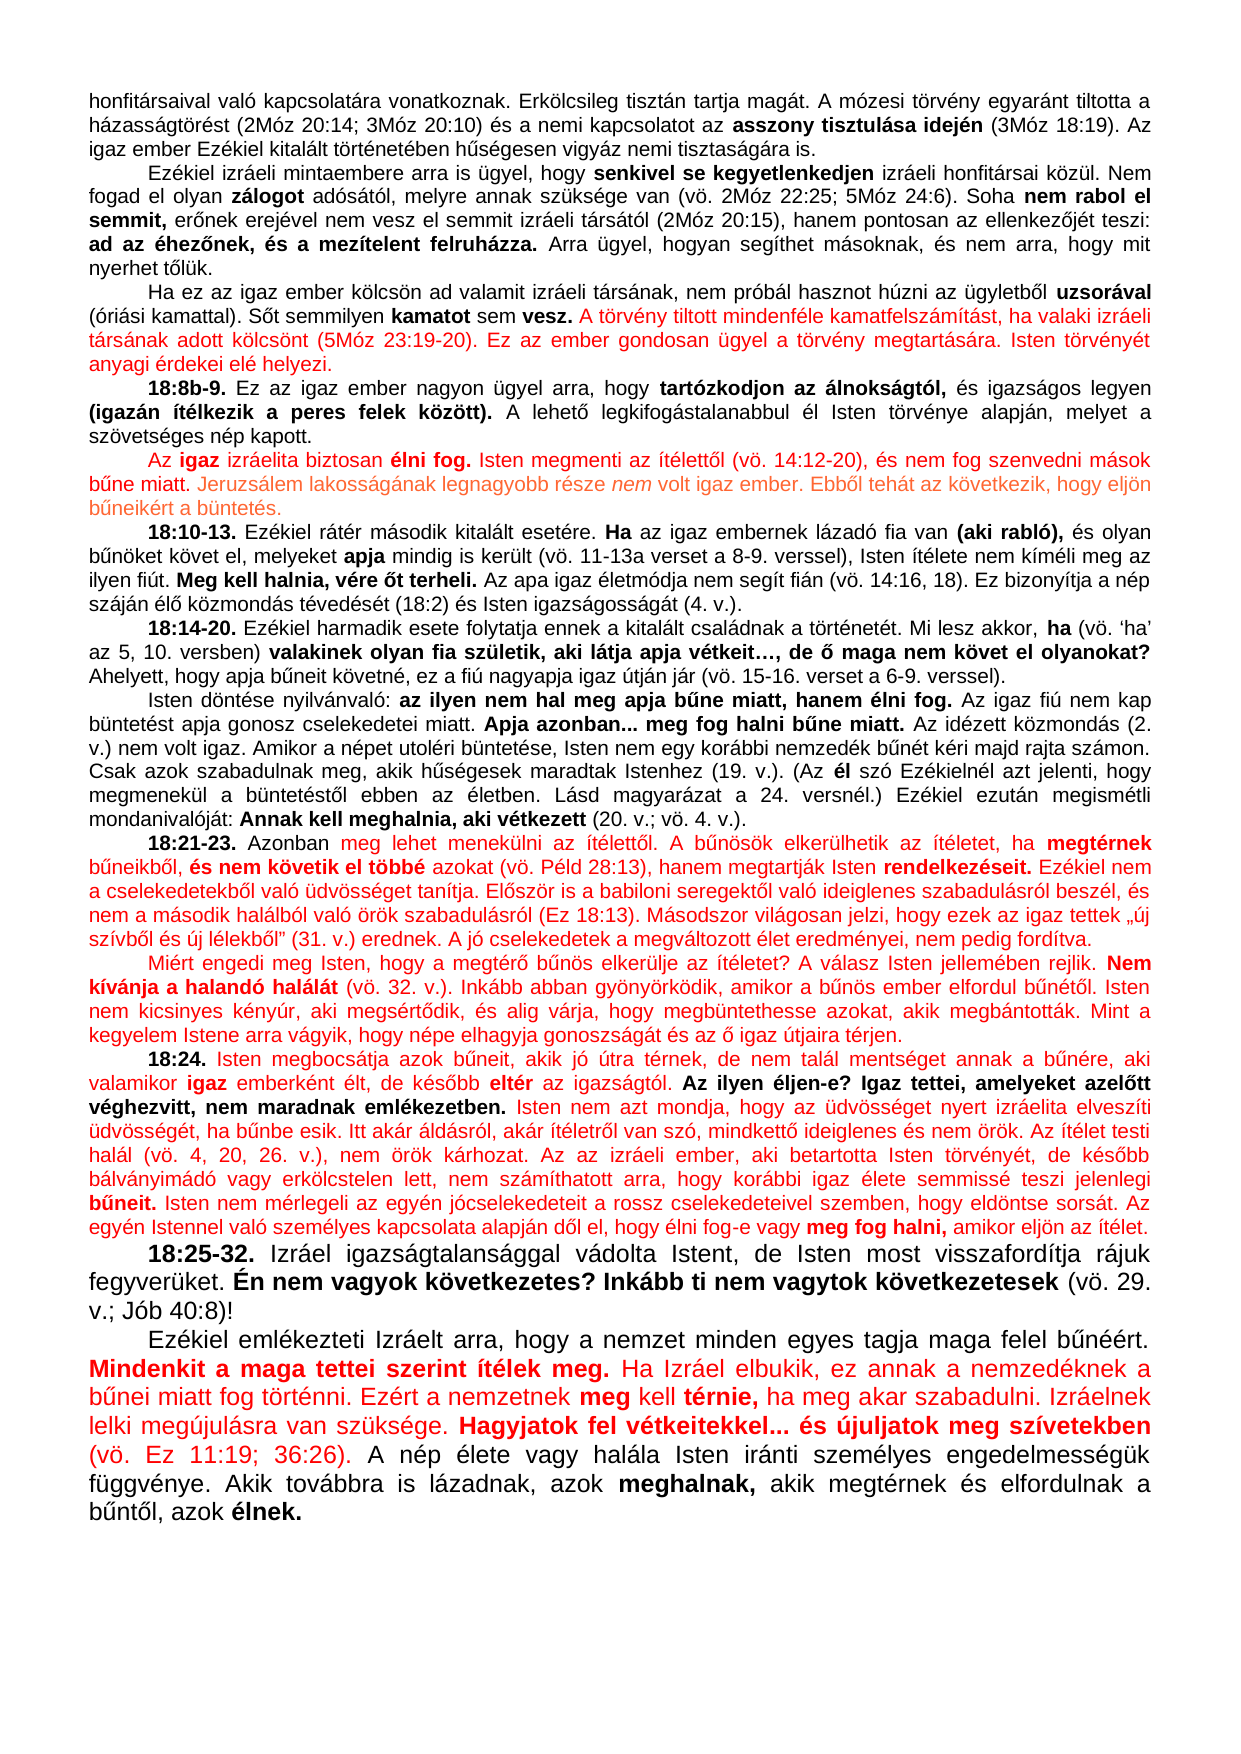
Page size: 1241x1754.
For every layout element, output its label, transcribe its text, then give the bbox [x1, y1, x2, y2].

text 18:8b-9. Ez az igaz ember nagyon ügyel arra, hogy tartózkodjon az álnokságtól, és igazságos legyen (igazán ítélkezik a peres felek között). A lehető legkifogástalanabbul él Isten törvénye alapján, melyet a szövetséges nép kapott. [88, 376, 1152, 448]
text 18:14-20. Ezékiel harmadik esete folytatja ennek a kitalált családnak a történetét. Mi lesz akkor, ha (vö. ‘ha’ az 5, 10. versben) valakinek olyan fia születik, aki látja apja vétkeit…, de ő maga nem követ el olyanokat? Ahelyett, hogy apja bűneit követné, ez a fiú nagyapja igaz útján jár (vö. 15-16. verset a 6-9. verssel). [88, 616, 1152, 687]
text Isten döntése nyilvánvaló: az ilyen nem hal meg apja bűne miatt, hanem élni fog. Az igaz fiú nem kap büntetést apja gonosz cselekedetei miatt. Apja azonban... meg fog halni bűne miatt. Az idézett közmondás (2. v.) nem volt igaz. Amikor a népet utoléri büntetése, Isten nem egy korábbi nemzedék bűnét kéri majd rajta számon. Csak azok szabadulnak meg, akik hűségesek maradtak Istenhez (19. v.). (Az él szó Ezékielnél azt jelenti, hogy megmenekül a büntetéstől ebben az életben. Lásd magyarázat a 24. versnél.) Ezékiel ezután megismétli mondanivalóját: Annak kell meghalnia, aki vétkezett (20. v.; vö. 4. v.). [88, 687, 1152, 831]
text 18:25-32. Izráel igazságtalansággal vádolta Istent, de Isten most visszafordítja rájuk fegyverüket. Én nem vagyok következetes? Inkább ti nem vagytok következetesek (vö. 29. v.; Jób 40:8)! [88, 1238, 1152, 1325]
text honfitársaival való kapcsolatára vonatkoznak. Erkölcsileg tisztán tartja magát. A mózesi törvény egyaránt tiltotta a házasságtörést (2Móz 20:14; 3Móz 20:10) és a nemi kapcsolatot az asszony tisztulása idején (3Móz 18:19). Az igaz ember Ezékiel kitalált történetében hűségesen vigyáz nemi tisztaságára is. [88, 88, 1152, 160]
text Miért engedi meg Isten, hogy a megtérő bűnös elkerülje az ítéletet? A válasz Isten jellemében rejlik. Nem kívánja a halandó halálát (vö. 32. v.). Inkább abban gyönyörködik, amikor a bűnös ember elfordul bűnétől. Isten nem kicsinyes kényúr, aki megsértődik, és alig várja, hogy megbüntethesse azokat, akik megbántották. Mint a kegyelem Istene arra vágyik, hogy népe elhagyja gonoszságát és az ő igaz útjaira térjen. [88, 951, 1152, 1047]
text 18:10-13. Ezékiel rátér második kitalált esetére. Ha az igaz embernek lázadó fia van (aki rabló), és olyan bűnöket követ el, melyeket apja mindig is került (vö. 11-13a verset a 8-9. verssel), Isten ítélete nem kíméli meg az ilyen fiút. Meg kell halnia, vére őt terheli. Az apa igaz életmódja nem segít fián (vö. 14:16, 18). Ez bizonyítja a nép száján élő közmondás tévedését (18:2) és Isten igazságosságát (4. v.). [88, 520, 1152, 616]
text Az igaz izráelita biztosan élni fog. Isten megmenti az ítélettől (vö. 14:12-20), és nem fog szenvedni mások bűne miatt. Jeruzsálem lakosságának legnagyobb része nem volt igaz ember. Ebből tehát az következik, hogy eljön bűneikért a büntetés. [88, 448, 1152, 520]
text Ha ez az igaz ember kölcsön ad valamit izráeli társának, nem próbál hasznot húzni az ügyletből uzsorával (óriási kamattal). Sőt semmilyen kamatot sem vesz. A törvény tiltott mindenféle kamatfelszámítást, ha valaki izráeli társának adott kölcsönt (5Móz 23:19-20). Ez az ember gondosan ügyel a törvény megtartására. Isten törvényét anyagi érdekei elé helyezi. [88, 280, 1152, 376]
text 18:21-23. Azonban meg lehet menekülni az ítélettől. A bűnösök elkerülhetik az ítéletet, ha megtérnek bűneikből, és nem követik el többé azokat (vö. Péld 28:13), hanem megtartják Isten rendelkezéseit. Ezékiel nem a cselekedetekből való üdvösséget tanítja. Először is a babiloni seregektől való ideiglenes szabadulásról beszél, és nem a második halálból való örök szabadulásról (Ez 18:13). Másodszor világosan jelzi, hogy ezek az igaz tettek „új szívből és új lélekből” (31. v.) erednek. A jó cselekedetek a megváltozott élet eredményei, nem pedig fordítva. [88, 831, 1152, 951]
text Ezékiel izráeli mintaembere arra is ügyel, hogy senkivel se kegyetlenkedjen izráeli honfitársai közül. Nem fogad el olyan zálogot adósától, melyre annak szüksége van (vö. 2Móz 22:25; 5Móz 24:6). Soha nem rabol el semmit, erőnek erejével nem vesz el semmit izráeli társától (2Móz 20:15), hanem pontosan az ellenkezőjét teszi: ad az éhezőnek, és a mezítelent felruházza. Arra ügyel, hogyan segíthet másoknak, és nem arra, hogy mit nyerhet tőlük. [88, 160, 1152, 280]
text 18:24. Isten megbocsátja azok bűneit, akik jó útra térnek, de nem talál mentséget annak a bűnére, aki valamikor igaz emberként élt, de később eltér az igazságtól. Az ilyen éljen-e? Igaz tettei, amelyeket azelőtt véghezvitt, nem maradnak emlékezetben. Isten nem azt mondja, hogy az üdvösséget nyert izráelita elveszíti üdvösségét, ha bűnbe esik. Itt akár áldásról, akár ítéletről van szó, mindkettő ideiglenes és nem örök. Az ítélet testi halál (vö. 4, 20, 26. v.), nem örök kárhozat. Az az izráeli ember, aki betartotta Isten törvényét, de később bálványimádó vagy erkölcstelen lett, nem számíthatott arra, hogy korábbi igaz élete semmissé teszi jelenlegi bűneit. Isten nem mérlegeli az egyén jócselekedeteit a rossz cselekedeteivel szemben, hogy eldöntse sorsát. Az egyén Istennel való személyes kapcsolata alapján dől el, hogy élni fog‑e vagy meg fog halni, amikor eljön az ítélet. [88, 1047, 1152, 1238]
text Ezékiel emlékezteti Izráelt arra, hogy a nemzet minden egyes tagja maga felel bűnéért. Mindenkit a maga tettei szerint ítélek meg. Ha Izráel elbukik, ez annak a nemzedéknek a bűnei miatt fog történni. Ezért a nemzetnek meg kell térnie, ha meg akar szabadulni. Izráelnek lelki megújulásra van szüksége. Hagyjatok fel vétkei­tekkel... és újuljatok meg szívetekben (vö. Ez 11:19; 36:26). A nép élete vagy halála Isten iránti személyes engedelmességük függvénye. Akik továbbra is lázadnak, azok meghalnak, akik megtérnek és elfordulnak a bűntől, azok élnek. [88, 1325, 1152, 1526]
